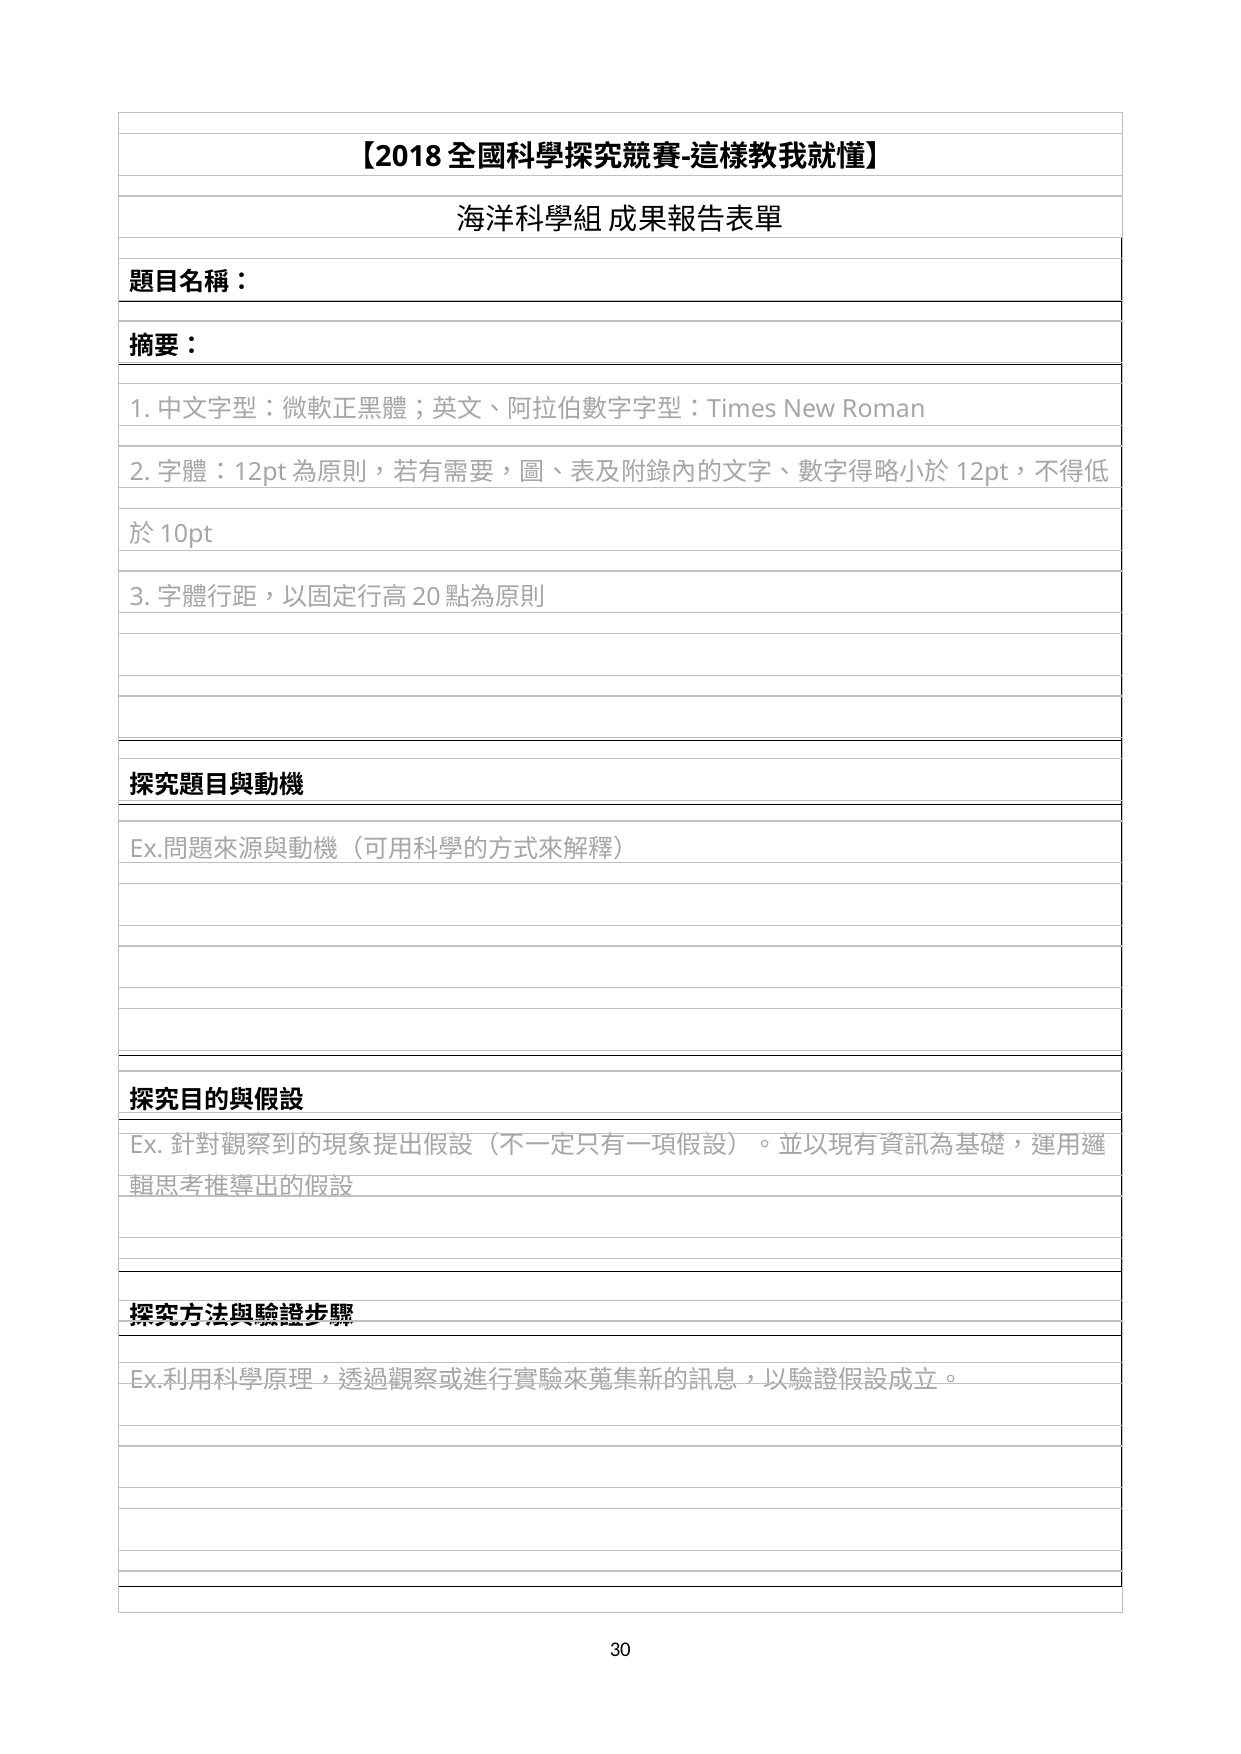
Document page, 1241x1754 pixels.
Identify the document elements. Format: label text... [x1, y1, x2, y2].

table_cell Ex. 針對觀察到的現象提出假設（不一定只有一項假設）。並以現有資訊為基礎，運用邏輯思考推導出的假設 [314, 1176, 1121, 1195]
text 海洋科學組 成果報告表單 [119, 197, 1122, 237]
table_header 題目名稱： [119, 259, 1121, 300]
table_cell Ex.利用科學原理，透過觀察或進行實驗來蒐集新的訊息，以驗證假設成立。 [119, 1447, 1121, 1487]
table_cell 探究方法與驗證步驟 [119, 1272, 1121, 1300]
table_cell Ex.利用科學原理，透過觀察或進行實驗來蒐集新的訊息，以驗證假設成立。 [119, 1551, 1121, 1570]
table_cell [119, 426, 1121, 445]
table_cell Ex. 針對觀察到的現象提出假設（不一定只有一項假設）。並以現有資訊為基礎，運用邏輯思考推導出的假設 [136, 1176, 197, 1195]
table_cell 於10pt [119, 509, 1121, 550]
table_cell 1. 中文字型：微軟正黑體；英文、阿拉伯數字字型：Times New Roman [119, 384, 1121, 425]
table_cell [119, 551, 1121, 570]
text [119, 176, 1122, 195]
table_cell 探究方法與驗證步驟 [119, 1322, 1121, 1334]
table_cell Ex.利用科學原理，透過觀察或進行實驗來蒐集新的訊息，以驗證假設成立。 [119, 1363, 1121, 1383]
table_cell [119, 634, 1121, 675]
table_cell 摘要： [119, 322, 1121, 362]
table_cell Ex. 針對觀察到的現象提出假設（不一定只有一項假設）。並以現有資訊為基礎，運用邏輯思考推導出的假設 [119, 1120, 1121, 1133]
table_cell Ex.利用科學原理，透過觀察或進行實驗來蒐集新的訊息，以驗證假設成立。 [119, 1336, 1121, 1362]
table_cell [119, 741, 1121, 758]
table_cell [119, 697, 1121, 737]
table_cell 2. 字體：12pt為原則，若有需要，圖、表及附錄內的文字、數字得略小於12pt，不得低 [119, 447, 1121, 487]
table_cell Ex.利用科學原理，透過觀察或進行實驗來蒐集新的訊息，以驗證假設成立。 [119, 1488, 1121, 1508]
text [119, 113, 1122, 133]
table_cell [119, 805, 1121, 820]
table_cell 3. 字體行距，以固定行高20點為原則 [119, 572, 1121, 612]
table_cell [119, 488, 1121, 508]
table_cell Ex. 針對觀察到的現象提出假設（不一定只有一項假設）。並以現有資訊為基礎，運用邏輯思考推導出的假設 [119, 1197, 1121, 1237]
table_cell 探究方法與驗證步驟 [119, 1301, 1121, 1320]
table_cell [119, 1051, 1121, 1055]
table_header [119, 238, 1121, 258]
table_cell Ex.利用科學原理，透過觀察或進行實驗來蒐集新的訊息，以驗證假設成立。 [119, 1509, 1121, 1550]
table_cell Ex.利用科學原理，透過觀察或進行實驗來蒐集新的訊息，以驗證假設成立。 [119, 1384, 1121, 1425]
table_cell Ex.利用科學原理，透過觀察或進行實驗來蒐集新的訊息，以驗證假設成立。 [119, 1426, 1121, 1445]
table_cell [119, 947, 1121, 987]
table_cell [119, 676, 1121, 695]
table_cell [119, 302, 1121, 320]
table_cell Ex. 針對觀察到的現象提出假設（不一定只有一項假設）。並以現有資訊為基礎，運用邏輯思考推導出的假設 [119, 1134, 1121, 1175]
table_cell Ex. 針對觀察到的現象提出假設（不一定只有一項假設）。並以現有資訊為基礎，運用邏輯思考推導出的假設 [119, 1259, 1121, 1271]
table_cell [119, 1056, 1121, 1070]
table_cell [119, 1113, 1121, 1118]
table_cell Ex.問題來源與動機（可用科學的方式來解釋） [119, 822, 1121, 862]
text 【2018全國科學探究競賽-這樣教我就懂】 [119, 134, 1122, 175]
table_cell [119, 365, 1121, 383]
table_cell 探究目的與假設 [119, 1072, 1121, 1112]
table_cell [119, 988, 1121, 1008]
table_cell [119, 613, 1121, 633]
table_cell [119, 926, 1121, 945]
table_cell 探究題目與動機 [119, 759, 1121, 800]
table_cell Ex.利用科學原理，透過觀察或進行實驗來蒐集新的訊息，以驗證假設成立。 [119, 1572, 1121, 1586]
table_cell Ex. 針對觀察到的現象提出假設（不一定只有一項假設）。並以現有資訊為基礎，運用邏輯思考推導出的假設 [119, 1238, 1121, 1258]
table_cell [119, 884, 1121, 925]
table_cell [119, 1009, 1121, 1050]
table_cell [119, 863, 1121, 883]
